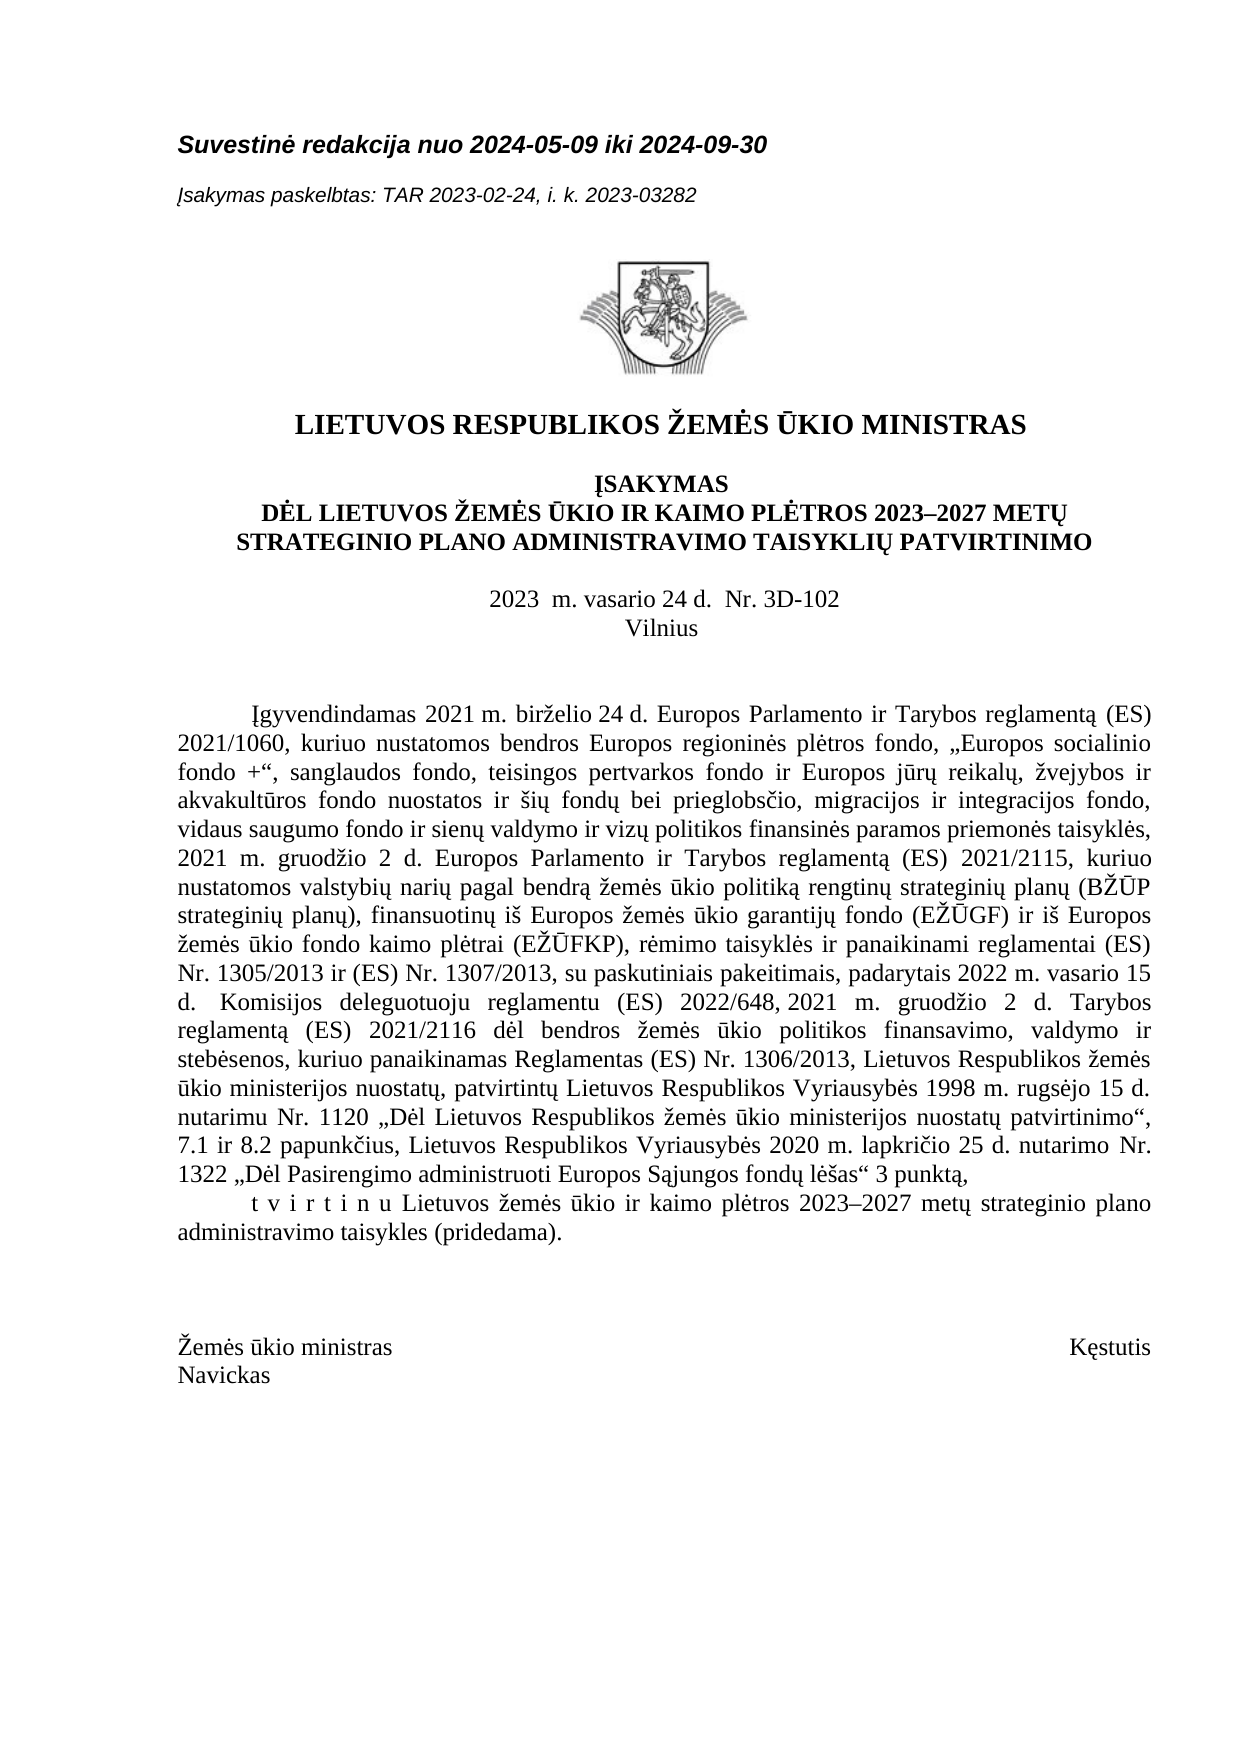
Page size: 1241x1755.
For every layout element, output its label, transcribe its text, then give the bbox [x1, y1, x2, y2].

text DĖL LIETUVOS ŽEMĖS ŪKIO IR KAIMO PLĖTROS 2023–2027 METŲ STRATEGINIO PLANO ADMINISTRAVIMO TAISYKLIŲ PATVIRTINIMO [177, 498, 1152, 555]
text Įsakymas paskelbtas: TAR 2023-02-24, i. k. 2023-03282 [177, 183, 1152, 207]
text Suvestinė redakcija nuo 2024-05-09 iki 2024-09-30 [177, 130, 1152, 159]
text LIETUVOS RESPUBLIKOS ŽEMĖS ŪKIO MINISTRAS [177, 407, 1152, 440]
text Žemės ūkio ministras Kęstutis Navickas [177, 1332, 1152, 1389]
text Įgyvendindamas 2021 m. birželio 24 d. Europos Parlamento ir Tarybos reglamentą (ES) 2021/1060, kuriuo nustatomos bendros Europos regioninės plėtros fondo, „Europos socialinio fondo +“, sanglaudos fondo, teisingos pertvarkos fondo ir Europos jūrų reikalų, žvejybos ir akvakultūros fondo nuostatos ir šių fondų bei prieglobsčio, migracijos ir integracijos fondo, vidaus saugumo fondo ir sienų valdymo ir vizų politikos finansinės paramos priemonės taisyklės, 2021 m. gruodžio 2 d. Europos Parlamento ir Tarybos reglamentą (ES) 2021/2115, kuriuo nustatomos valstybių narių pagal bendrą žemės ūkio politiką rengtinų strateginių planų (BŽŪP strateginių planų), finansuotinų iš Europos žemės ūkio garantijų fondo (EŽŪGF) ir iš Europos žemės ūkio fondo kaimo plėtrai (EŽŪFKP), rėmimo taisyklės ir panaikinami reglamentai (ES) Nr. 1305/2013 ir (ES) Nr. 1307/2013, su paskutiniais pakeitimais, padarytais 2022 m. vasario 15 d. Komisijos deleguotuoju reglamentu (ES) 2022/648, 2021 m. gruodžio 2 d. Tarybos reglamentą (ES) 2021/2116 dėl bendros žemės ūkio politikos finansavimo, valdymo ir stebėsenos, kuriuo panaikinamas Reglamentas (ES) Nr. 1306/2013, Lietuvos Respublikos žemės ūkio ministerijos nuostatų, patvirtintų Lietuvos Respublikos Vyriausybės 1998 m. rugsėjo 15 d. nutarimu Nr. 1120 „Dėl Lietuvos Respublikos žemės ūkio ministerijos nuostatų patvirtinimo“, 7.1 ir 8.2 papunkčius, Lietuvos Respublikos Vyriausybės 2020 m. lapkričio 25 d. nutarimo Nr. 1322 „Dėl Pasirengimo administruoti Europos Sąjungos fondų lėšas“ 3 punktą, [177, 699, 1152, 1188]
text ĮSAKYMAS [177, 469, 1152, 498]
text Vilnius [177, 613, 1152, 642]
text 2023 m. vasario 24 d. Nr. 3D-102 [177, 584, 1152, 613]
text t v i r t i n u Lietuvos žemės ūkio ir kaimo plėtros 2023–2027 metų strateginio plano administravimo taisykles (pridedama). [177, 1188, 1152, 1245]
